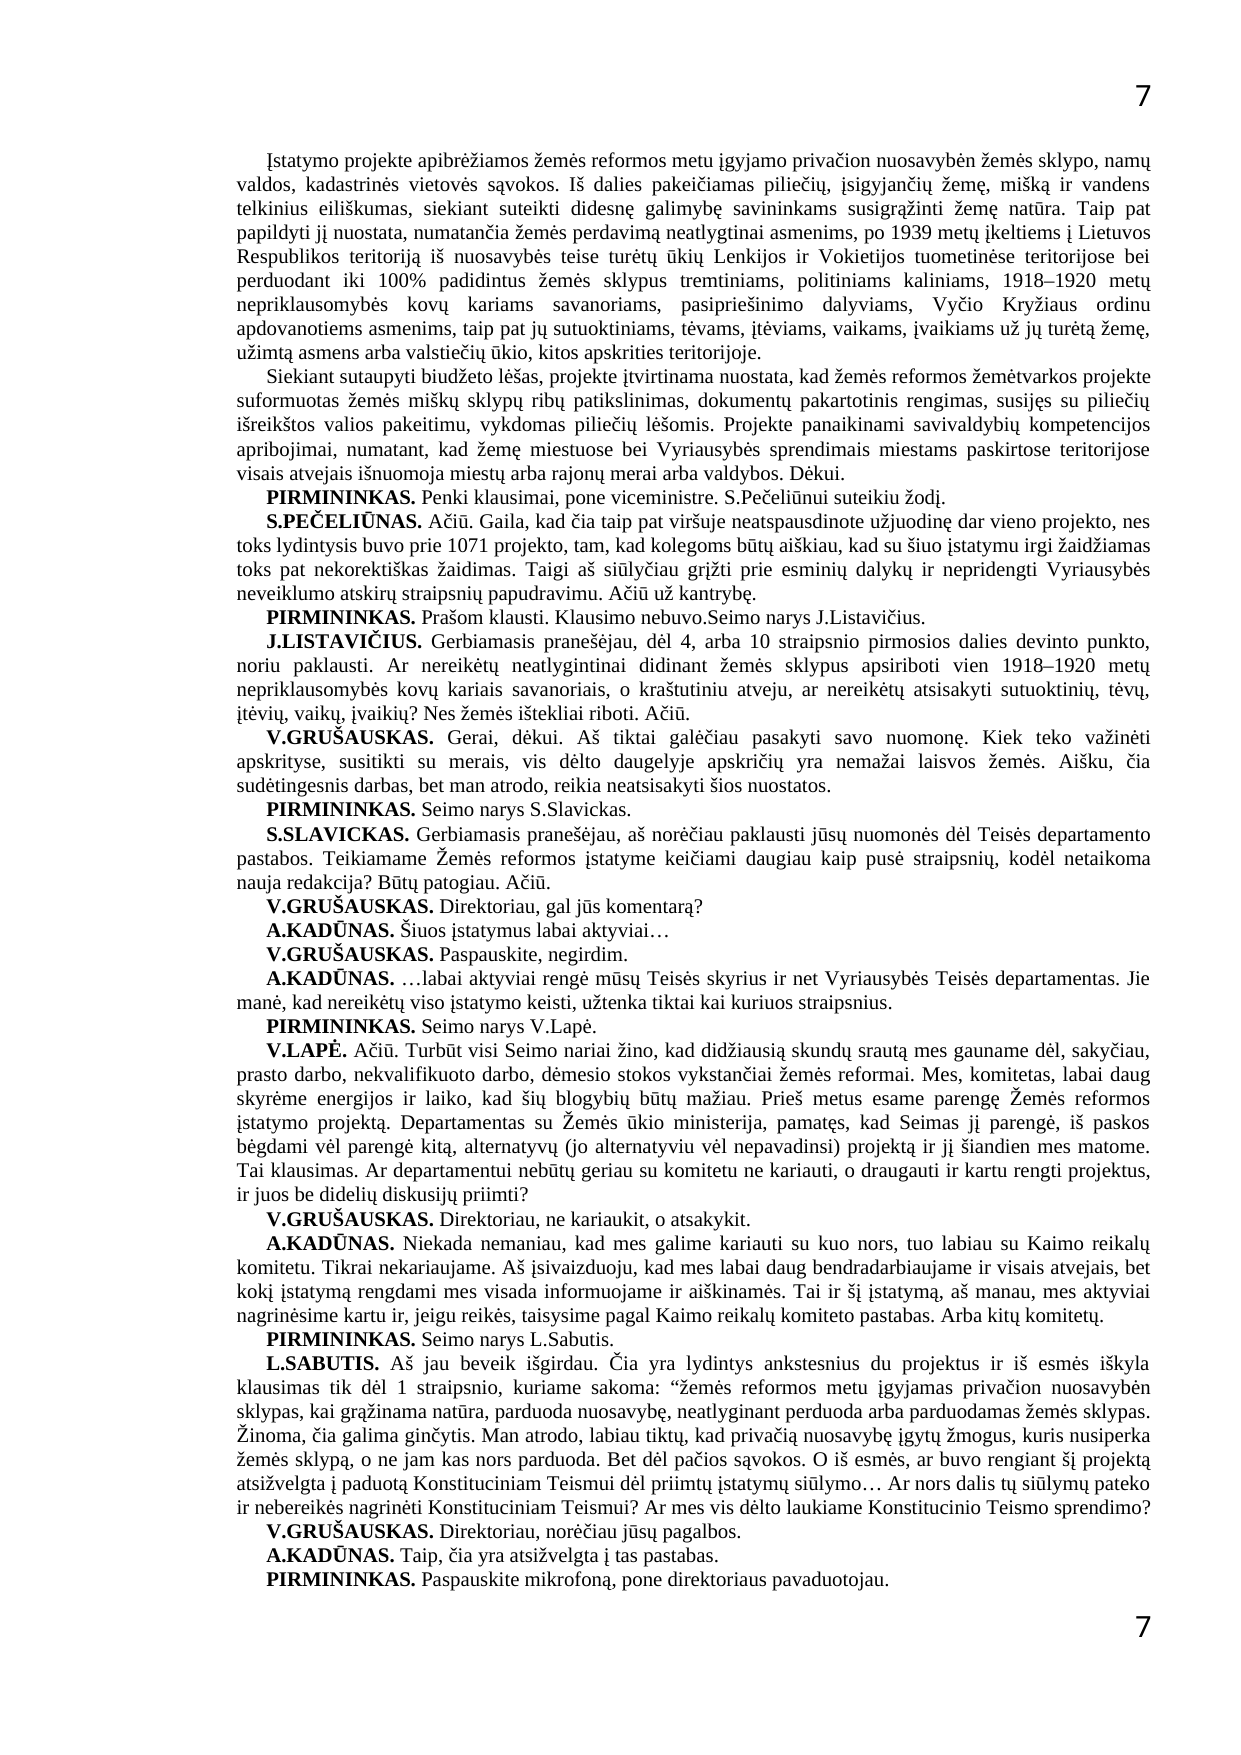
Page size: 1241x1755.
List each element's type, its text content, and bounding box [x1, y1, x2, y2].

text Įstatymo projekte apibrėžiamos žemės reformos metu įgyjamo privačion nuosavybėn žemės sklypo, namų valdos, kadastrinės vietovės sąvokos. Iš dalies pakeičiamas piliečių, įsigyjančių žemę, mišką ir vandens telkinius eiliškumas, siekiant suteikti didesnę galimybę savininkams susigrąžinti žemę natūra. Taip pat papildyti jį nuostata, numatančia žemės perdavimą neatlygtinai asmenims, po 1939 metų įkeltiems į Lietuvos Respublikos teritoriją iš nuosavybės teise turėtų ūkių Lenkijos ir Vokietijos tuometinėse teritorijose bei perduodant iki 100% padidintus žemės sklypus tremtiniams, politiniams kaliniams, 1918–1920 metų nepriklausomybės kovų kariams savanoriams, pasipriešinimo dalyviams, Vyčio Kryžiaus ordinu apdovanotiems asmenims, taip pat jų sutuoktiniams, tėvams, įtėviams, vaikams, įvaikiams už jų turėtą žemę, užimtą asmens arba valstiečių ūkio, kitos apskrities teritorijoje. [236, 148, 1152, 364]
text V.LAPĖ. Ačiū. Turbūt visi Seimo nariai žino, kad didžiausią skundų srautą mes gauname dėl, sakyčiau, prasto darbo, nekvalifikuoto darbo, dėmesio stokos vykstančiai žemės reformai. Mes, komitetas, labai daug skyrėme energijos ir laiko, kad šių blogybių būtų mažiau. Prieš metus esame parengę Žemės reformos įstatymo projektą. Departamentas su Žemės ūkio ministerija, pamatęs, kad Seimas jį parengė, iš paskos bėgdami vėl parengė kitą, alternatyvų (jo alternatyviu vėl nepavadinsi) projektą ir jį šiandien mes matome. Tai klausimas. Ar departamentui nebūtų geriau su komitetu ne kariauti, o draugauti ir kartu rengti projektus, ir juos be didelių diskusijų priimti? [236, 1038, 1152, 1206]
text Siekiant sutaupyti biudžeto lėšas, projekte įtvirtinama nuostata, kad žemės reformos žemėtvarkos projekte suformuotas žemės miškų sklypų ribų patikslinimas, dokumentų pakartotinis rengimas, susijęs su piliečių išreikštos valios pakeitimu, vykdomas piliečių lėšomis. Projekte panaikinami savivaldybių kompetencijos apribojimai, numatant, kad žemę miestuose bei Vyriausybės sprendimais miestams paskirtose teritorijose visais atvejais išnuomoja miestų arba rajonų merai arba valdybos. Dėkui. [236, 364, 1152, 484]
text V.GRUŠAUSKAS. Direktoriau, norėčiau jūsų pagalbos. [236, 1519, 1152, 1543]
text PIRMININKAS. Seimo narys L.Sabutis. [236, 1327, 1152, 1351]
text V.GRUŠAUSKAS. Direktoriau, gal jūs komentarą? [236, 894, 1152, 918]
text PIRMININKAS. Seimo narys V.Lapė. [236, 1014, 1152, 1038]
text S.PEČELIŪNAS. Ačiū. Gaila, kad čia taip pat viršuje neatspausdinote užjuodinę dar vieno projekto, nes toks lydintysis buvo prie 1071 projekto, tam, kad kolegoms būtų aiškiau, kad su šiuo įstatymu irgi žaidžiamas toks pat nekorektiškas žaidimas. Taigi aš siūlyčiau grįžti prie esminių dalykų ir nepridengti Vyriausybės neveiklumo atskirų straipsnių papudravimu. Ačiū už kantrybę. [236, 509, 1152, 605]
text V.GRUŠAUSKAS. Direktoriau, ne kariaukit, o atsakykit. [236, 1206, 1152, 1231]
text PIRMININKAS. Penki klausimai, pone viceministre. S.Pečeliūnui suteikiu žodį. [236, 484, 1152, 509]
text A.KADŪNAS. …labai aktyviai rengė mūsų Teisės skyrius ir net Vyriausybės Teisės departamentas. Jie manė, kad nereikėtų viso įstatymo keisti, užtenka tiktai kai kuriuos straipsnius. [236, 966, 1152, 1014]
text L.SABUTIS. Aš jau beveik išgirdau. Čia yra lydintys ankstesnius du projektus ir iš esmės iškyla klausimas tik dėl 1 straipsnio, kuriame sakoma: “žemės reformos metu įgyjamas privačion nuosavybėn sklypas, kai grąžinama natūra, parduoda nuosavybę, neatlyginant perduoda arba parduodamas žemės sklypas. Žinoma, čia galima ginčytis. Man atrodo, labiau tiktų, kad privačią nuosavybę įgytų žmogus, kuris nusiperka žemės sklypą, o ne jam kas nors parduoda. Bet dėl pačios sąvokos. O iš esmės, ar buvo rengiant šį projektą atsižvelgta į paduotą Konstituciniam Teismui dėl priimtų įstatymų siūlymo… Ar nors dalis tų siūlymų pateko ir nebereikės nagrinėti Konstituciniam Teismui? Ar mes vis dėlto laukiame Konstitucinio Teismo sprendimo? [236, 1351, 1152, 1519]
text PIRMININKAS. Seimo narys S.Slavickas. [236, 797, 1152, 821]
text A.KADŪNAS. Šiuos įstatymus labai aktyviai… [236, 918, 1152, 942]
text S.SLAVICKAS. Gerbiamasis pranešėjau, aš norėčiau paklausti jūsų nuomonės dėl Teisės departamento pastabos. Teikiamame Žemės reformos įstatyme keičiami daugiau kaip pusė straipsnių, kodėl netaikoma nauja redakcija? Būtų patogiau. Ačiū. [236, 821, 1152, 894]
text A.KADŪNAS. Niekada nemaniau, kad mes galime kariauti su kuo nors, tuo labiau su Kaimo reikalų komitetu. Tikrai nekariaujame. Aš įsivaizduoju, kad mes labai daug bendradarbiaujame ir visais atvejais, bet kokį įstatymą rengdami mes visada informuojame ir aiškinamės. Tai ir šį įstatymą, aš manau, mes aktyviai nagrinėsime kartu ir, jeigu reikės, taisysime pagal Kaimo reikalų komiteto pastabas. Arba kitų komitetų. [236, 1231, 1152, 1327]
text V.GRUŠAUSKAS. Paspauskite, negirdim. [236, 942, 1152, 966]
text J.LISTAVIČIUS. Gerbiamasis pranešėjau, dėl 4, arba 10 straipsnio pirmosios dalies devinto punkto, noriu paklausti. Ar nereikėtų neatlygintinai didinant žemės sklypus apsiriboti vien 1918–1920 metų nepriklausomybės kovų kariais savanoriais, o kraštutiniu atveju, ar nereikėtų atsisakyti sutuoktinių, tėvų, įtėvių, vaikų, įvaikių? Nes žemės ištekliai riboti. Ačiū. [236, 629, 1152, 725]
text V.GRUŠAUSKAS. Gerai, dėkui. Aš tiktai galėčiau pasakyti savo nuomonę. Kiek teko važinėti apskrityse, susitikti su merais, vis dėlto daugelyje apskričių yra nemažai laisvos žemės. Aišku, čia sudėtingesnis darbas, bet man atrodo, reikia neatsisakyti šios nuostatos. [236, 725, 1152, 797]
text PIRMININKAS. Prašom klausti. Klausimo nebuvo.Seimo narys J.Listavičius. [236, 605, 1152, 629]
text A.KADŪNAS. Taip, čia yra atsižvelgta į tas pastabas. [236, 1543, 1152, 1567]
text PIRMININKAS. Paspauskite mikrofoną, pone direktoriaus pavaduotojau. [236, 1567, 1152, 1591]
